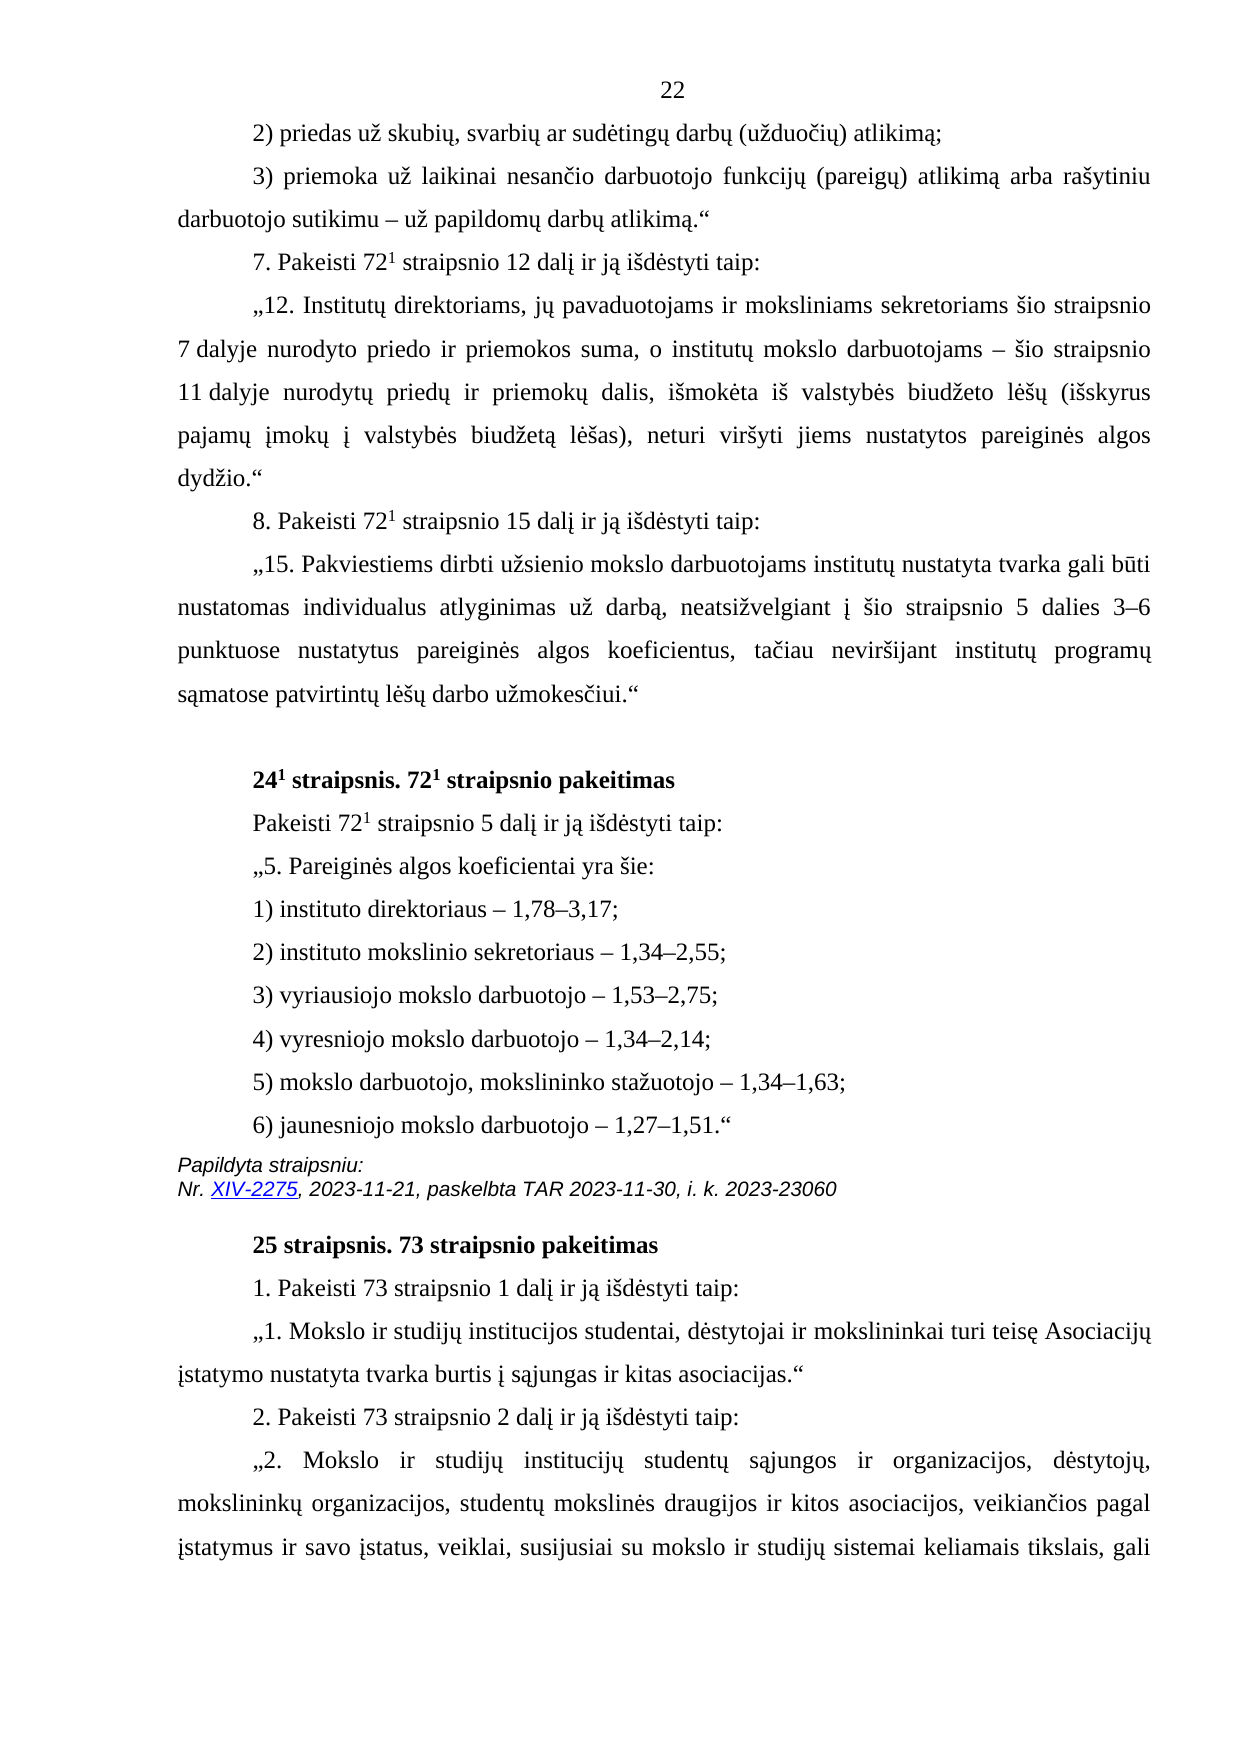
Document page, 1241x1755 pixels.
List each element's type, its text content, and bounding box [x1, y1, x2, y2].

text 2. Pakeisti 73 straipsnio 2 dalį ir ją išdėstyti taip: [177, 1402, 1152, 1431]
text 3) vyriausiojo mokslo darbuotojo – 1,53–2,75; [177, 981, 1152, 1009]
text „2. Mokslo ir studijų institucijų studentų sąjungos ir organizacijos, dėstytojų, mokslininkų organizacijos, studentų mokslinės draugijos ir kitos asociacijos, veikiančios pagal įstatymus ir savo įstatus, veiklai, susijusiai su mokslo ir studijų sistemai keliamais tikslais, gali [177, 1445, 1152, 1560]
text 6) jaunesniojo mokslo darbuotojo – 1,27–1,51.“ [177, 1110, 1152, 1139]
text „15. Pakviestiems dirbti užsienio mokslo darbuotojams institutų nustatyta tvarka gali būti nustatomas individualus atlyginimas už darbą, neatsižvelgiant į šio straipsnio 5 dalies 3–6 punktuose nustatytus pareiginės algos koeficientus, tačiau neviršijant institutų programų sąmatose patvirtintų lėšų darbo užmokesčiui.“ [177, 549, 1152, 707]
text Papildyta straipsniu: [177, 1153, 1152, 1177]
text 25 straipsnis. 73 straipsnio pakeitimas [177, 1230, 1152, 1258]
text 1. Pakeisti 73 straipsnio 1 dalį ir ją išdėstyti taip: [177, 1273, 1152, 1302]
text 4) vyresniojo mokslo darbuotojo – 1,34–2,14; [177, 1024, 1152, 1052]
text 241 straipsnis. 721 straipsnio pakeitimas [177, 765, 1152, 794]
text 2) instituto mokslinio sekretoriaus – 1,34–2,55; [177, 937, 1152, 966]
text Pakeisti 721 straipsnio 5 dalį ir ją išdėstyti taip: [177, 808, 1152, 837]
text „1. Mokslo ir studijų institucijos studentai, dėstytojai ir mokslininkai turi teisę Asociacijų įstatymo nustatyta tvarka burtis į sąjungas ir kitas asociacijas.“ [177, 1316, 1152, 1388]
text Nr. XIV-2275, 2023-11-21, paskelbta TAR 2023-11-30, i. k. 2023-23060 [177, 1177, 1152, 1201]
text „5. Pareiginės algos koeficientai yra šie: [177, 851, 1152, 880]
text 8. Pakeisti 721 straipsnio 15 dalį ir ją išdėstyti taip: [177, 506, 1152, 535]
text 7. Pakeisti 721 straipsnio 12 dalį ir ją išdėstyti taip: [177, 247, 1152, 276]
text 3) priemoka už laikinai nesančio darbuotojo funkcijų (pareigų) atlikimą arba rašytiniu darbuotojo sutikimu – už papildomų darbų atlikimą.“ [177, 161, 1152, 233]
text 1) instituto direktoriaus – 1,78–3,17; [177, 894, 1152, 923]
text 5) mokslo darbuotojo, mokslininko stažuotojo – 1,34–1,63; [177, 1067, 1152, 1096]
text 2) priedas už skubių, svarbių ar sudėtingų darbų (užduočių) atlikimą; [177, 118, 1152, 147]
text „12. Institutų direktoriams, jų pavaduotojams ir moksliniams sekretoriams šio straipsnio 7 dalyje nurodyto priedo ir priemokos suma, o institutų mokslo darbuotojams – šio straipsnio 11 dalyje nurodytų priedų ir priemokų dalis, išmokėta iš valstybės biudžeto lėšų (išskyrus pajamų įmokų į valstybės biudžetą lėšas), neturi viršyti jiems nustatytos pareiginės algos dydžio.“ [177, 291, 1152, 492]
